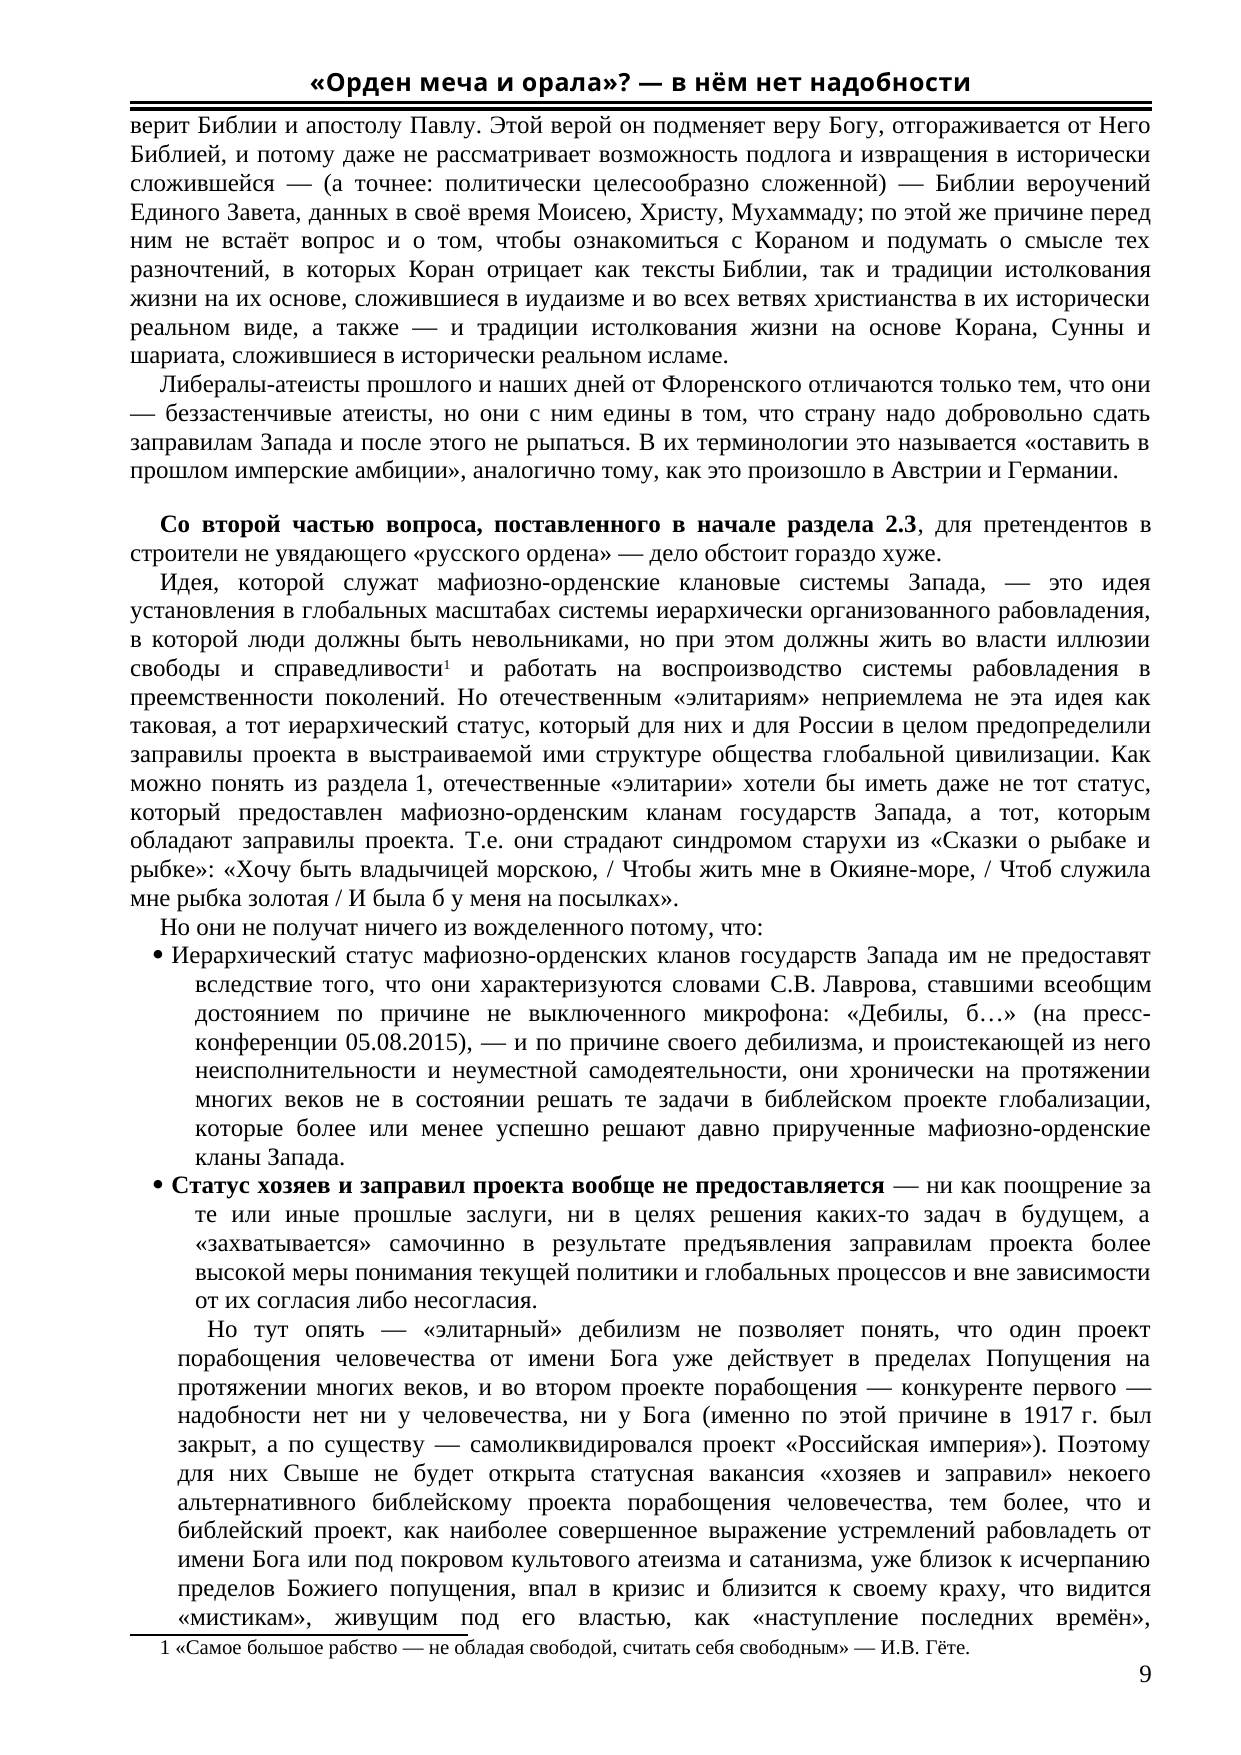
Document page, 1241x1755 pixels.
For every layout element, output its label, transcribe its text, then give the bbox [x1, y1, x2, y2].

text Идея, которой служат мафиозно-орденские клановые системы Запада, — это идея установления в глобальных масштабах системы иерархически организованного рабовладения, в которой люди должны быть невольниками, но при этом должны жить во власти иллюзии свободы и справедливости и работать на воспроизводство системы рабовладения в преемственности поколений. Но отечественным «элитариям» неприемлема не эта идея как таковая, а тот иерархический статус, который для них и для России в целом предопределили заправилы проекта в выстраиваемой ими структуре общества глобальной цивилизации. Как можно понять из раздела 1, отечественные «элитарии» хотели бы иметь даже не тот статус, который предоставлен мафиозно-орденским кланам государств Запада, а тот, которым обладают заправилы проекта. Т.е. они страдают синдромом старухи из «Сказки о рыбаке и рыбке»: «Хочу быть владычицей морскою, / Чтобы жить мне в Окияне-море, / Чтоб служила мне рыбка золотая / И была б у меня на посылках». [130, 567, 1152, 912]
text Но тут опять — «элитарный» дебилизм не позволяет понять, что один проект порабощения человечества от имени Бога уже действует в пределах Попущения на протяжении многих веков, и во втором проекте порабощения — конкуренте первого — надобности нет ни у человечества, ни у Бога (именно по этой причине в 1917 г. был закрыт, а по существу — самоликвидировался проект «Российская империя»). Поэтому для них Свыше не будет открыта статусная вакансия «хозяев и заправил» некоего альтернативного библейскому проекта порабощения человечества, тем более, что и библейский проект, как наиболее совершенное выражение устремлений рабовладеть от имени Бога или под покровом культового атеизма и сатанизма, уже близок к исчерпанию пределов Божиего попущения, впал в кризис и близится к своему краху, что видится «мистикам», живущим под его властью, как «наступление последних времён», [177, 1314, 1152, 1631]
list Иерархический статус мафиозно-орденских кланов государств Запада им не предоставят вследствие того, что они характеризуются словами С.В. Лаврова, ставшими всеобщим достоянием по причине не выключенного микрофона: «Дебилы, б…» (на пресс-конференции 05.08.2015), — и по причине своего дебилизма, и проистекающей из него неисполнительности и неуместной самодеятельности, они хронически на протяжении многих веков не в состоянии решать те задачи в библейском проекте глобализации, которые более или менее успешно решают давно прирученные мафиозно-орденские кланы Запада. [153, 941, 1152, 1171]
text верит Библии и апостолу Павлу. Этой верой он подменяет веру Богу, отгораживается от Него Библией, и потому даже не рассматривает возможность подлога и извращения в исторически сложившейся — (а точнее: политически целесообразно сложенной) — Библии вероучений Единого Завета, данных в своё время Моисею, Христу, Мухаммаду; по этой же причине перед ним не встаёт вопрос и о том, чтобы ознакомиться с Кораном и подумать о смысле тех разночтений, в которых Коран отрицает как тексты Библии, так и традиции истолкования жизни на их основе, сложившиеся в иудаизме и во всех ветвях христианства в их исторически реальном виде, а также — и традиции истолкования жизни на основе Корана, Сунны и шариата, сложившиеся в исторически реальном исламе. [130, 111, 1152, 369]
list Статус хозяев и заправил проекта вообще не предоставляется — ни как поощрение за те или иные прошлые заслуги, ни в целях решения каких-то задач в будущем, а «захватывается» самочинно в результате предъявления заправилам проекта более высокой меры понимания текущей политики и глобальных процессов и вне зависимости от их согласия либо несогласия. [153, 1171, 1152, 1314]
text «Самое большое рабство — не обладая свободой, считать себя свободным» — И.В. Гёте. [130, 1635, 1152, 1659]
text Со второй частью вопроса, поставленного в начале раздела 2.3, для претендентов в строители не увядающего «русского ордена» — дело обстоит гораздо хуже. [130, 509, 1152, 567]
text Либералы-атеисты прошлого и наших дней от Флоренского отличаются только тем, что они — беззастенчивые атеисты, но они с ним едины в том, что страну надо добровольно сдать заправилам Запада и после этого не рыпаться. В их терминологии это называется «оставить в прошлом имперские амбиции», аналогично тому, как это произошло в Австрии и Германии. [130, 369, 1152, 484]
text Но они не получат ничего из вожделенного потому, что: [130, 912, 1152, 941]
